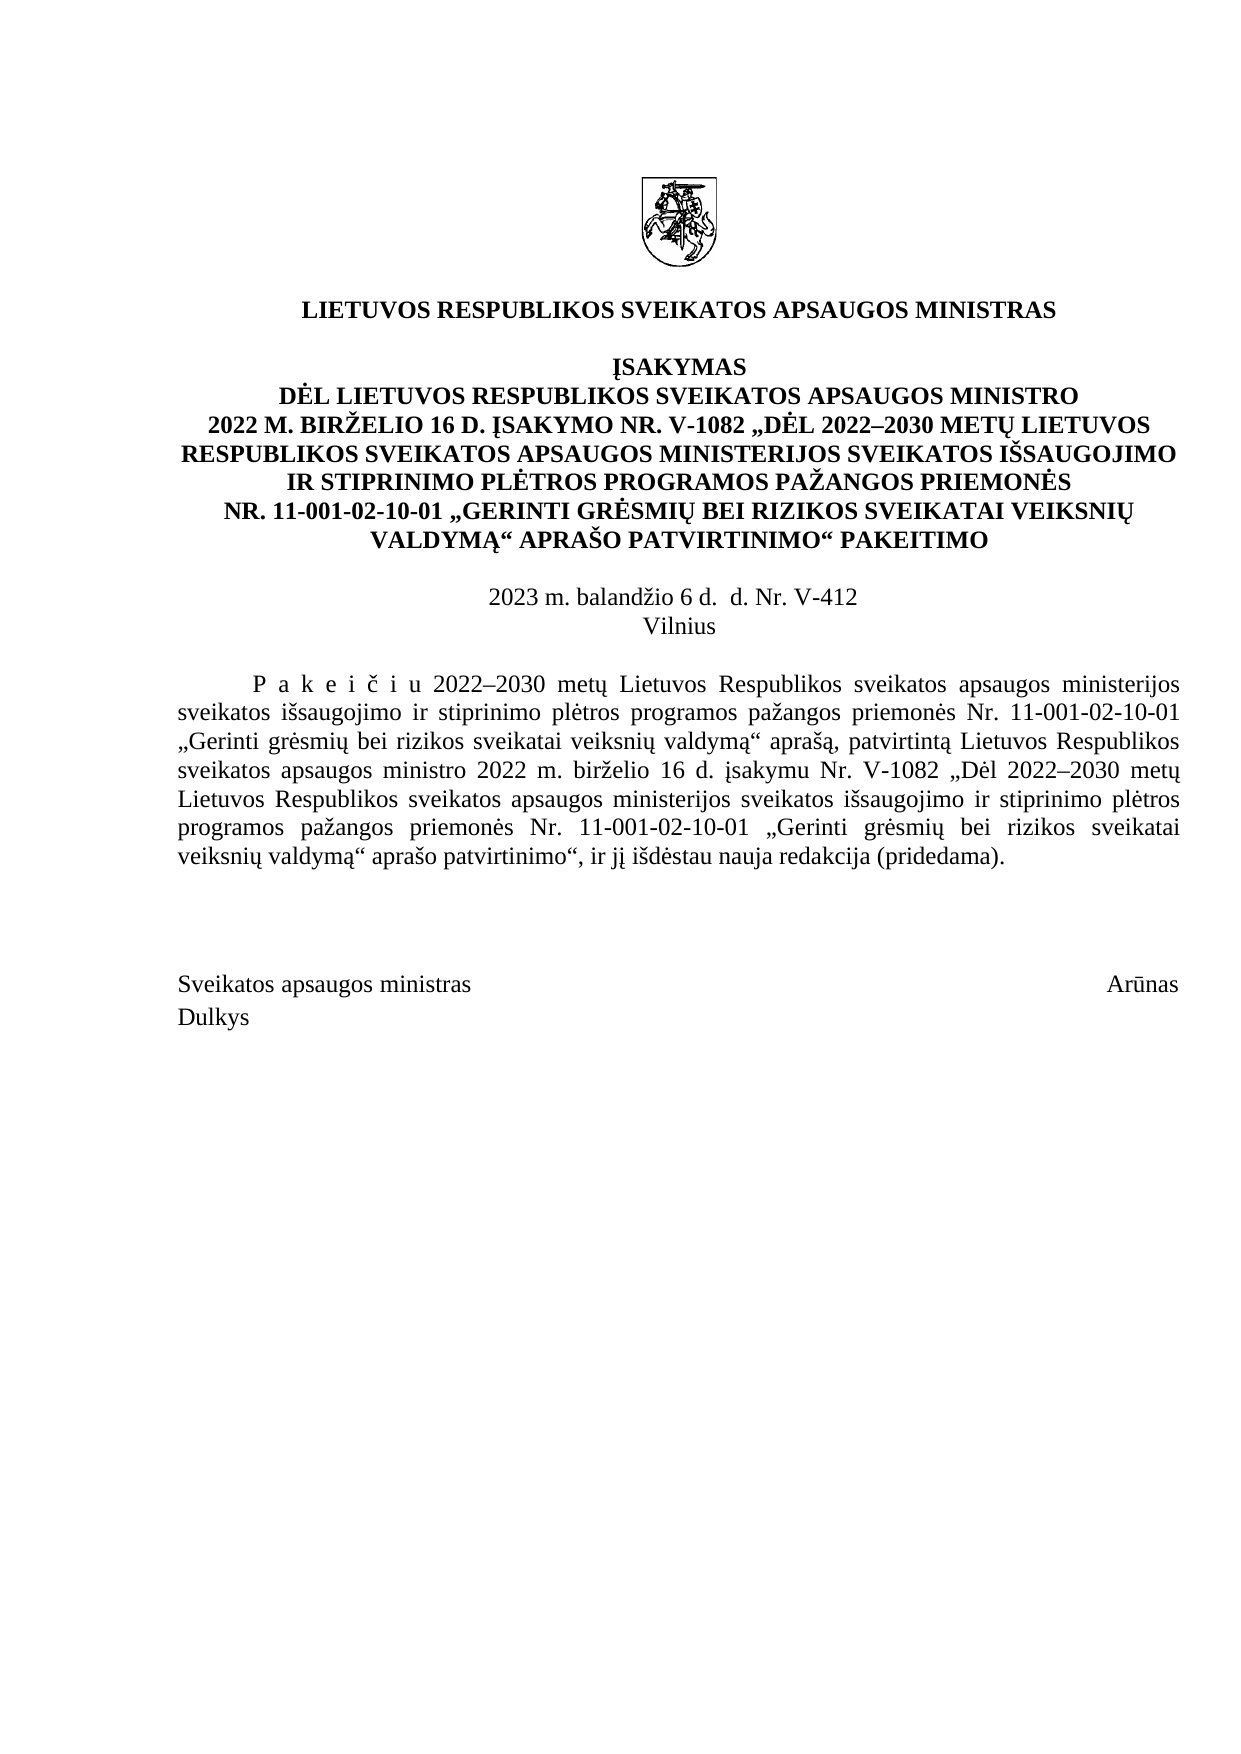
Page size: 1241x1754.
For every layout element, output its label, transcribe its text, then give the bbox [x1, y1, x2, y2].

text ĮSAKYMAS [177, 352, 1181, 381]
text Sveikatos apsaugos ministras Arūnas Dulkys [177, 969, 1181, 1031]
text DĖL LIETUVOS RESPUBLIKOS SVEIKATOS APSAUGOS MINISTRO [177, 381, 1181, 410]
text 2022 M. BIRŽELIO 16 D. ĮSAKYMO NR. V-1082 „DĖL 2022–2030 METŲ LIETUVOS RESPUBLIKOS SVEIKATOS APSAUGOS MINISTERIJOS SVEIKATOS IŠSAUGOJIMO IR STIPRINIMO PLĖTROS PROGRAMOS PAŽANGOS PRIEMONĖS [177, 410, 1181, 496]
text P a k e i č i u 2022–2030 metų Lietuvos Respublikos sveikatos apsaugos ministerijos sveikatos išsaugojimo ir stiprinimo plėtros programos pažangos priemonės Nr. 11-001-02-10-01 „Gerinti grėsmių bei rizikos sveikatai veiksnių valdymą“ aprašą, patvirtintą Lietuvos Respublikos sveikatos apsaugos ministro 2022 m. birželio 16 d. įsakymu Nr. V-1082 „Dėl 2022–2030 metų Lietuvos Respublikos sveikatos apsaugos ministerijos sveikatos išsaugojimo ir stiprinimo plėtros programos pažangos priemonės Nr. 11-001-02-10-01 „Gerinti grėsmių bei rizikos sveikatai veiksnių valdymą“ aprašo patvirtinimo“, ir jį išdėstau nauja redakcija (pridedama). [177, 669, 1181, 870]
text 2023 m. balandžio 6 d. d. Nr. V-412 [177, 582, 1181, 611]
text Vilnius [177, 611, 1181, 640]
text NR. 11-001-02-10-01 „GERINTI GRĖSMIŲ BEI RIZIKOS SVEIKATAI VEIKSNIŲ VALDYMĄ“ APRAŠO PATVIRTINIMO“ PAKEITIMO [177, 496, 1181, 554]
text LIETUVOS RESPUBLIKOS SVEIKATOS APSAUGOS MINISTRAS [177, 295, 1181, 324]
